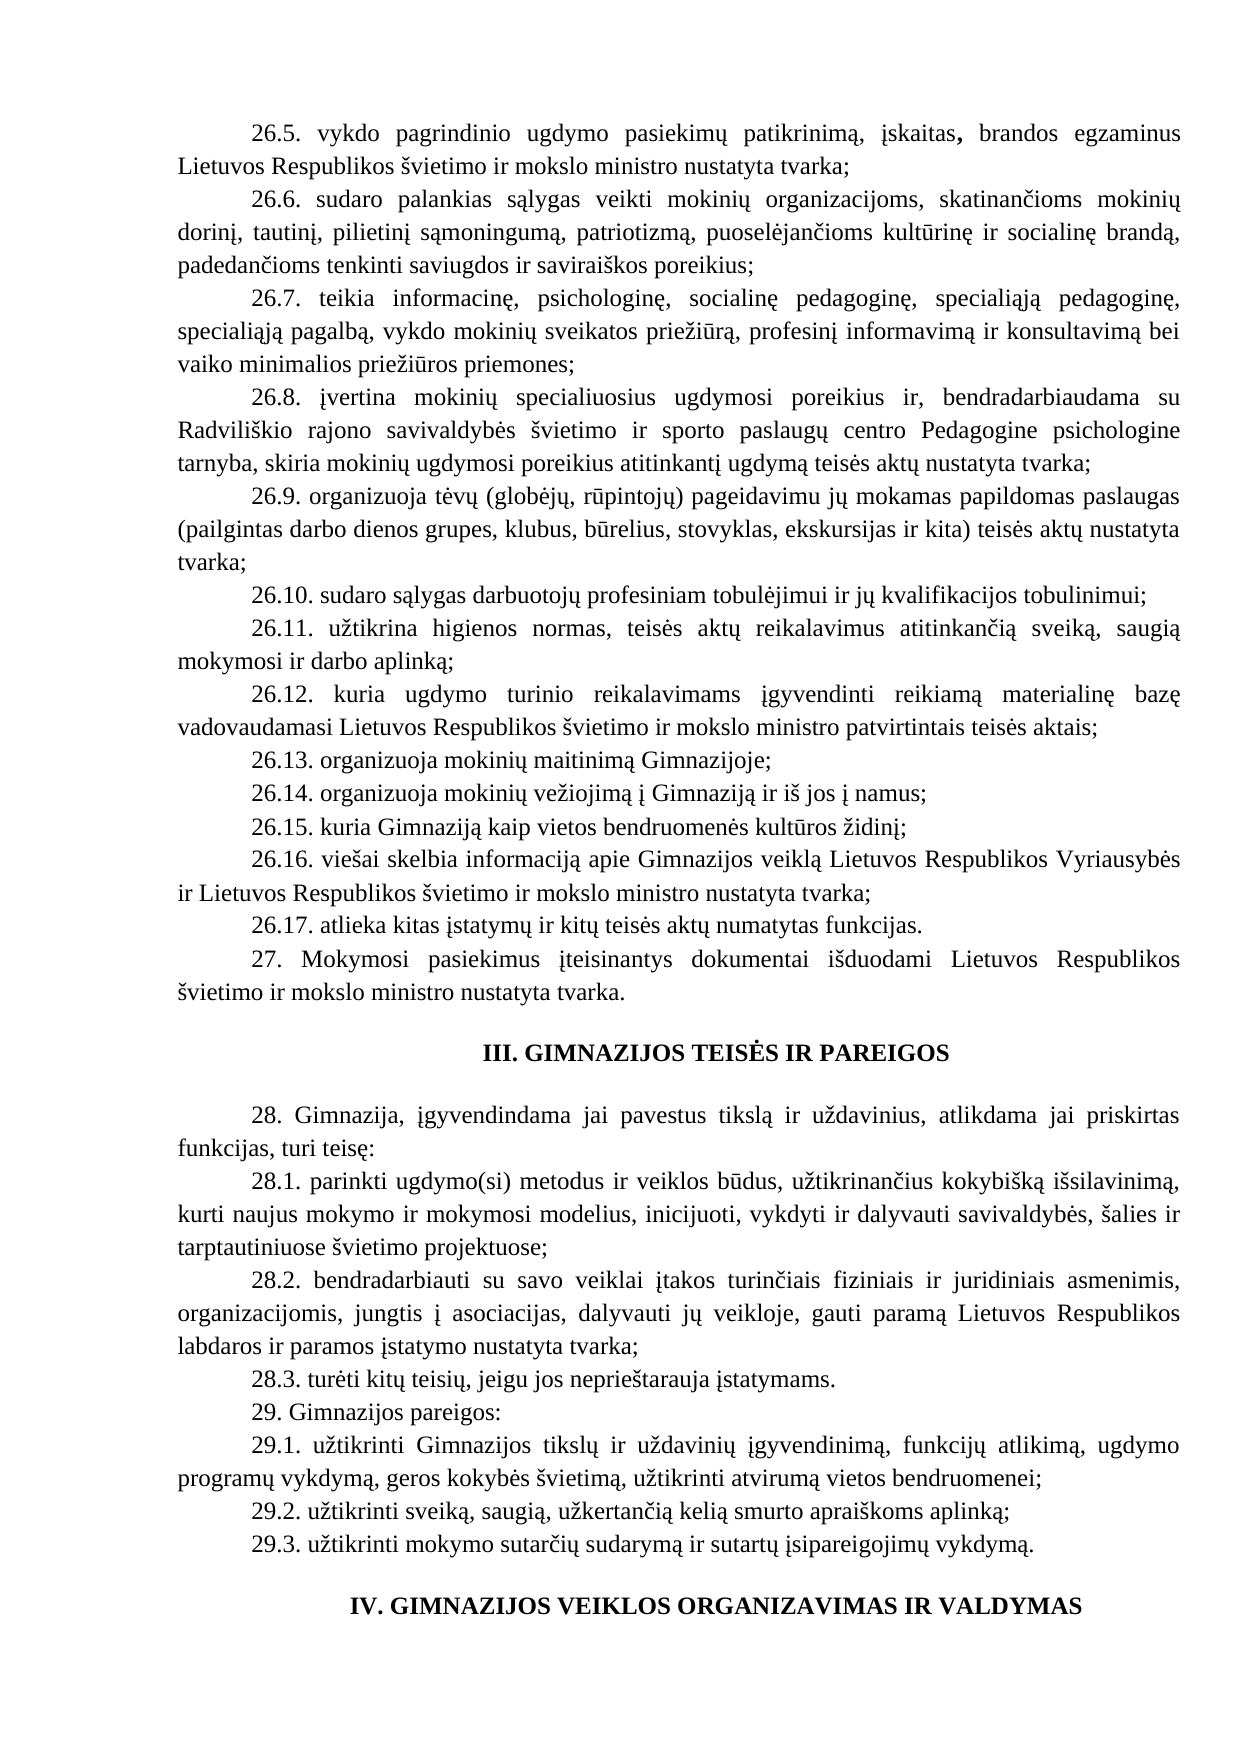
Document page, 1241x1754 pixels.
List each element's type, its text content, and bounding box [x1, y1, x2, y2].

text 26.13. organizuoja mokinių maitinimą Gimnazijoje; [177, 746, 1181, 774]
text 28.3. turėti kitų teisių, jeigu jos neprieštarauja įstatymams. [177, 1364, 1181, 1393]
text 29. Gimnazijos pareigos: [177, 1397, 1181, 1426]
text 26.11. užtikrina higienos normas, teisės aktų reikalavimus atitinkančią sveiką, saugią mokymosi ir darbo aplinką; [177, 613, 1181, 675]
text 26.5. vykdo pagrindinio ugdymo pasiekimų patikrinimą, įskaitas, brandos egzaminus Lietuvos Respublikos švietimo ir mokslo ministro nustatyta tvarka; [177, 118, 1181, 180]
text 26.15. kuria Gimnaziją kaip vietos bendruomenės kultūros židinį; [177, 812, 1181, 840]
text 26.7. teikia informacinę, psichologinę, socialinę pedagoginę, specialiąją pedagoginę, specialiąją pagalbą, vykdo mokinių sveikatos priežiūrą, profesinį informavimą ir konsultavimą bei vaiko minimalios priežiūros priemones; [177, 283, 1181, 378]
text 26.10. sudaro sąlygas darbuotojų profesiniam tobulėjimui ir jų kvalifikacijos tobulinimui; [177, 580, 1181, 609]
text 29.2. užtikrinti sveiką, saugią, užkertančią kelią smurto apraiškoms aplinką; [177, 1496, 1181, 1525]
text 26.8. įvertina mokinių specialiuosius ugdymosi poreikius ir, bendradarbiaudama su Radviliškio rajono savivaldybės švietimo ir sporto paslaugų centro Pedagogine psichologine tarnyba, skiria mokinių ugdymosi poreikius atitinkantį ugdymą teisės aktų nustatyta tvarka; [177, 382, 1181, 477]
text 26.12. kuria ugdymo turinio reikalavimams įgyvendinti reikiamą materialinę bazę vadovaudamasi Lietuvos Respublikos švietimo ir mokslo ministro patvirtintais teisės aktais; [177, 679, 1181, 741]
text 26.16. viešai skelbia informaciją apie Gimnazijos veiklą Lietuvos Respublikos Vyriausybės ir Lietuvos Respublikos švietimo ir mokslo ministro nustatyta tvarka; [177, 844, 1181, 906]
text 29.1. užtikrinti Gimnazijos tikslų ir uždavinių įgyvendinimą, funkcijų atlikimą, ugdymo programų vykdymą, geros kokybės švietimą, užtikrinti atvirumą vietos bendruomenei; [177, 1430, 1181, 1492]
text 26.17. atlieka kitas įstatymų ir kitų teisės aktų numatytas funkcijas. [177, 911, 1181, 939]
text 28. Gimnazija, įgyvendindama jai pavestus tikslą ir uždavinius, atlikdama jai priskirtas funkcijas, turi teisę: [177, 1100, 1181, 1162]
text 27. Mokymosi pasiekimus įteisinantys dokumentai išduodami Lietuvos Respublikos švietimo ir mokslo ministro nustatyta tvarka. [177, 944, 1181, 1005]
text 28.2. bendradarbiauti su savo veiklai įtakos turinčiais fiziniais ir juridiniais asmenimis, organizacijomis, jungtis į asociacijas, dalyvauti jų veikloje, gauti paramą Lietuvos Respublikos labdaros ir paramos įstatymo nustatyta tvarka; [177, 1265, 1181, 1360]
text 26.6. sudaro palankias sąlygas veikti mokinių organizacijoms, skatinančioms mokinių dorinį, tautinį, pilietinį sąmoningumą, patriotizmą, puoselėjančioms kultūrinę ir socialinę brandą, padedančioms tenkinti saviugdos ir saviraiškos poreikius; [177, 184, 1181, 279]
text IV. GIMNAZIJOS VEIKLOS ORGANIZAVIMAS IR VALDYMAS [177, 1591, 1181, 1620]
text III. GIMNAZIJOS TEISĖS IR PAREIGOS [177, 1038, 1181, 1067]
text 28.1. parinkti ugdymo(si) metodus ir veiklos būdus, užtikrinančius kokybišką išsilavinimą, kurti naujus mokymo ir mokymosi modelius, inicijuoti, vykdyti ir dalyvauti savivaldybės, šalies ir tarptautiniuose švietimo projektuose; [177, 1166, 1181, 1261]
text 29.3. užtikrinti mokymo sutarčių sudarymą ir sutartų įsipareigojimų vykdymą. [177, 1529, 1181, 1558]
text 26.14. organizuoja mokinių vežiojimą į Gimnaziją ir iš jos į namus; [177, 778, 1181, 807]
text 26.9. organizuoja tėvų (globėjų, rūpintojų) pageidavimu jų mokamas papildomas paslaugas (pailgintas darbo dienos grupes, klubus, būrelius, stovyklas, ekskursijas ir kita) teisės aktų nustatyta tvarka; [177, 481, 1181, 576]
